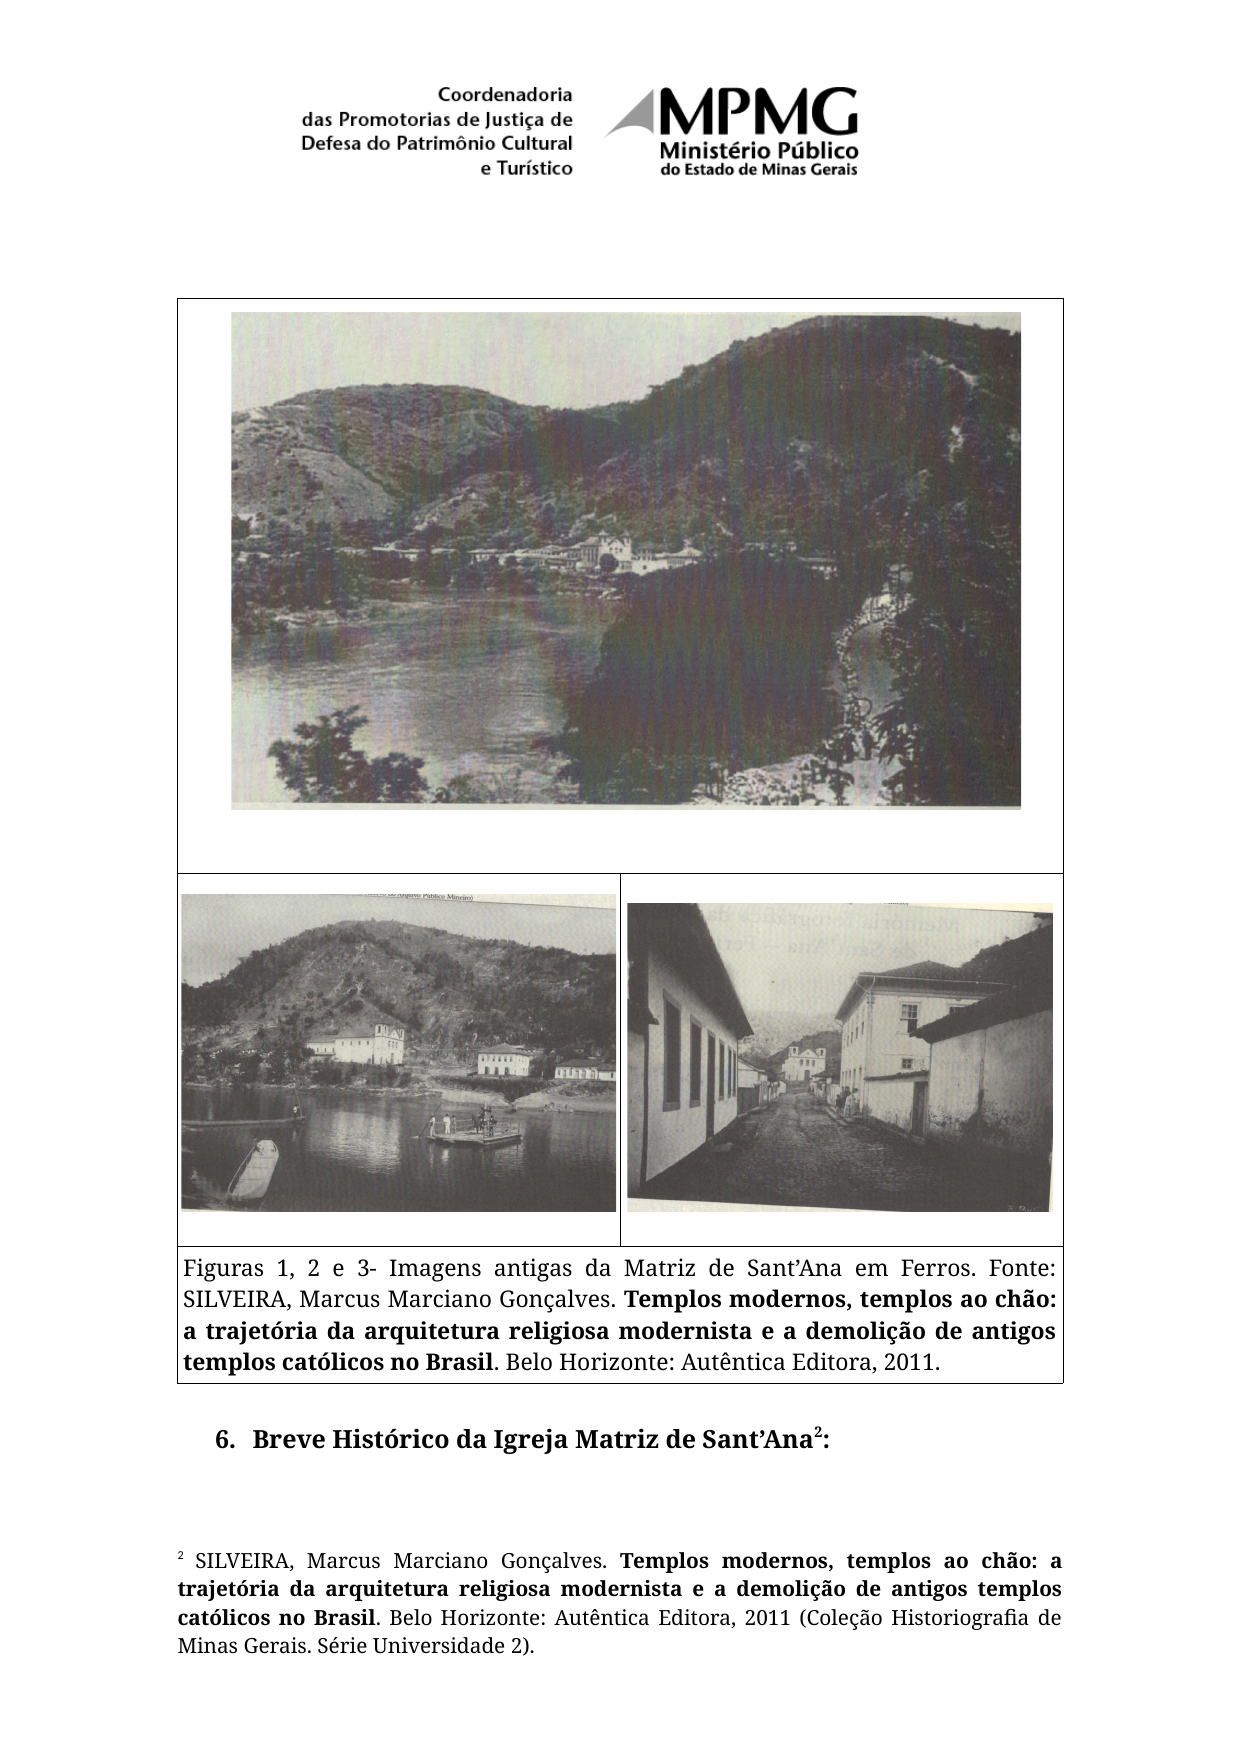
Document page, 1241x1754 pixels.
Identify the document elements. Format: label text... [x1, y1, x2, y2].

picture [181, 894, 617, 1212]
table_header [178, 299, 1063, 872]
picture [177, 59, 1053, 192]
picture [627, 903, 1053, 1212]
list Breve Histórico da Igreja Matriz de Sant’Ana: [215, 1422, 1063, 1456]
picture [231, 312, 1022, 810]
table_cell Figuras 1, 2 e 3- Imagens antigas da Matriz de Sant’Ana em Ferros. Fonte: SILVEIRA, Marcus Marciano Gonçalves. Templos modernos, templos ao chão: a trajetória da arquitetura religiosa modernista e a demolição de antigos templos católicos no Brasil. Belo Horizonte: Autêntica Editora, 2011. [178, 1247, 1063, 1383]
table_cell [178, 874, 620, 1246]
table_cell [621, 874, 1063, 1246]
list SILVEIRA, Marcus Marciano Gonçalves. Templos modernos, templos ao chão: a trajetória da arquitetura religiosa modernista e a demolição de antigos templos católicos no Brasil. Belo Horizonte: Autêntica Editora, 2011 (Coleção Historiografia de Minas Gerais. Série Universidade 2). [177, 1546, 1063, 1659]
